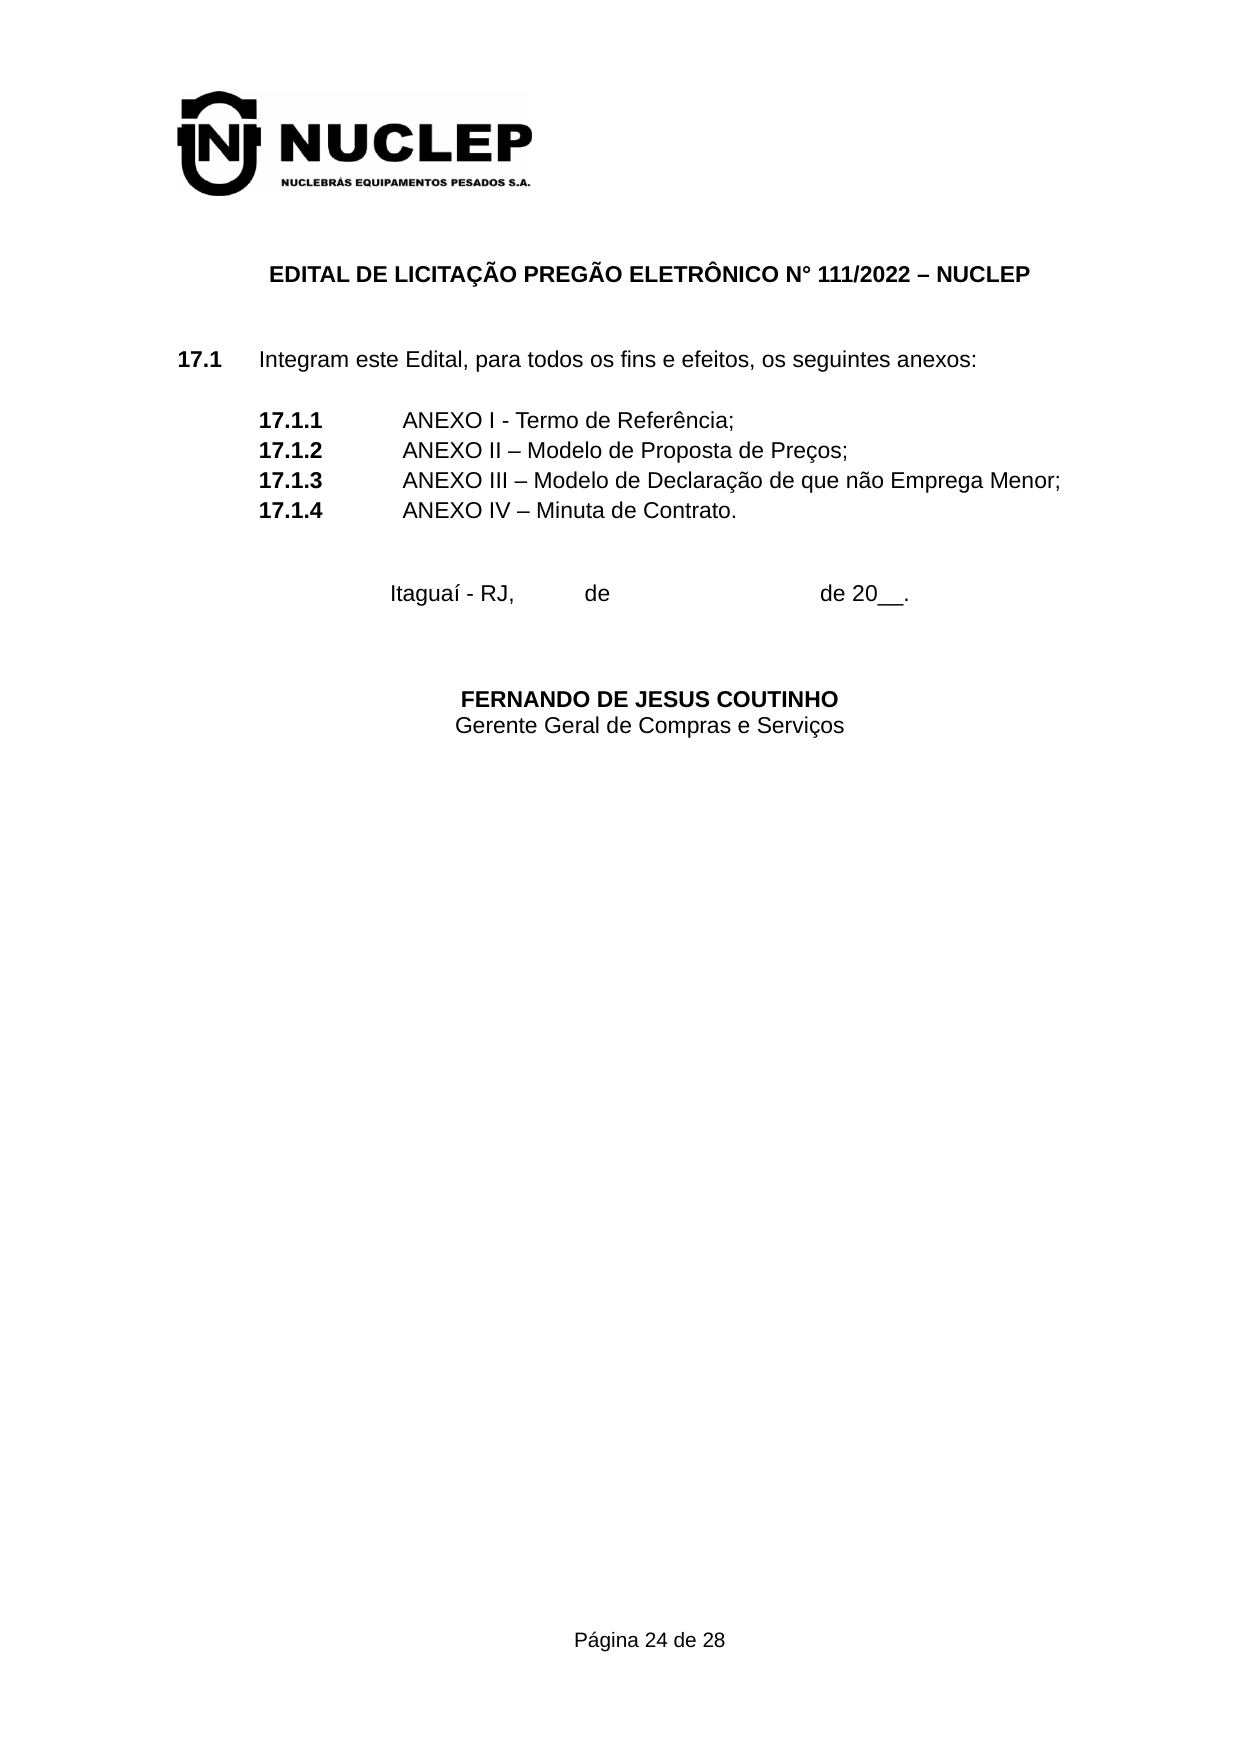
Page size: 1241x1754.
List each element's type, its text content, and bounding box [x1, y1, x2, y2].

list Integram este Edital, para todos os fins e efeitos, os seguintes anexos: [177, 346, 1122, 373]
list ANEXO I - Termo de Referência; [259, 407, 1098, 433]
list ANEXO III – Modelo de Declaração de que não Emprega Menor; [259, 467, 1098, 494]
text Gerente Geral de Compras e Serviços [177, 712, 1122, 738]
list ANEXO IV – Minuta de Contrato. [259, 497, 1098, 524]
text Itaguaí - RJ, de de 20__. [177, 580, 1122, 607]
picture [177, 91, 532, 196]
list ANEXO II – Modelo de Proposta de Preços; [259, 437, 1098, 463]
text FERNANDO DE JESUS COUTINHO [177, 686, 1122, 712]
